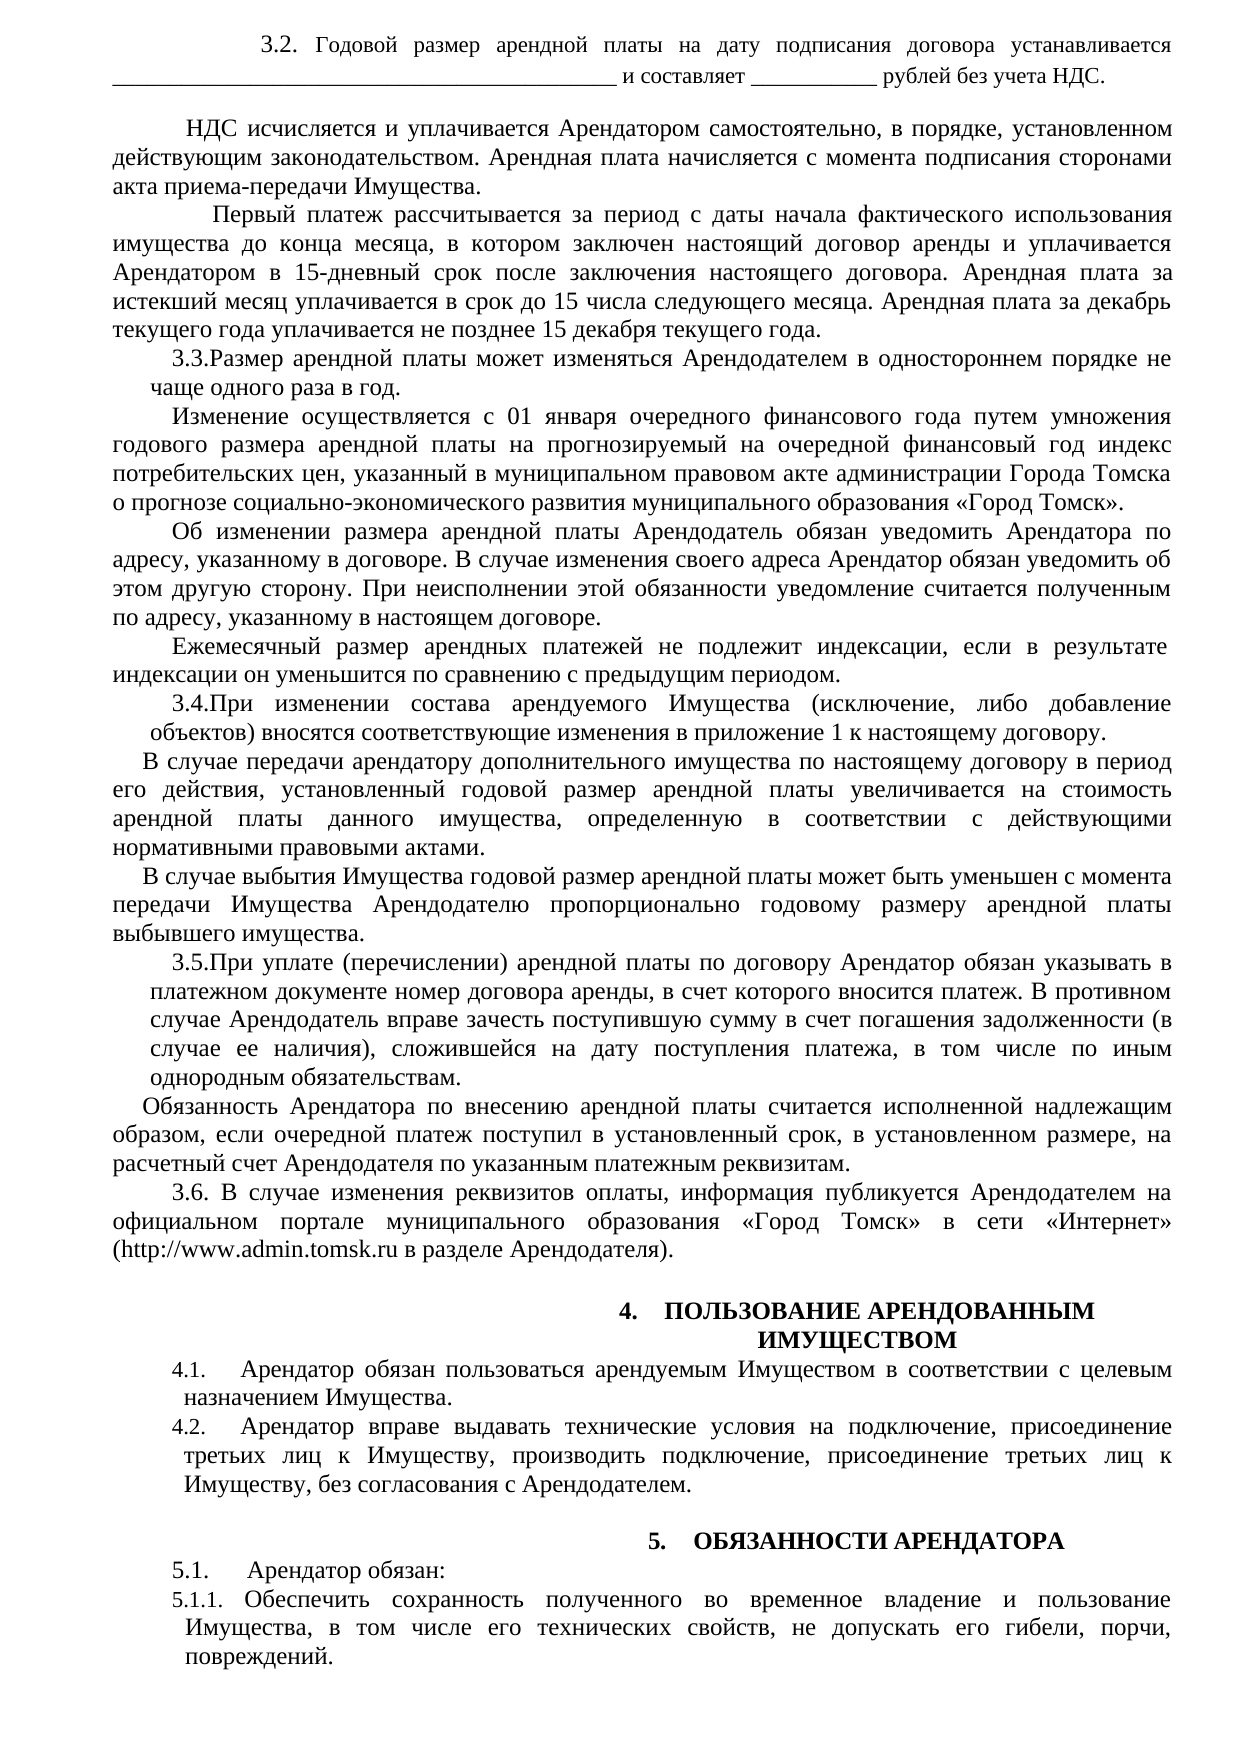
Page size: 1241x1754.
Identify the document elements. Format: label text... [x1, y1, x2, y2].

list При уплате (перечислении) арендной платы по договору Арендатор обязан указывать в платежном документе номер договора аренды, в счет которого вносится платеж. В противном случае Арендодатель вправе зачесть поступившую сумму в счет погашения задолженности (в случае ее наличия), сложившейся на дату поступления платежа, в том числе по иным однородным обязательствам. [112, 947, 1173, 1091]
list Размер арендной платы может изменяться Арендодателем в одностороннем порядке не чаще одного раза в год. [112, 343, 1172, 401]
list Арендатор обязан пользоваться арендуемым Имуществом в соответствии с целевым назначением Имущества. [115, 1354, 1172, 1411]
list Обеспечить сохранность полученного во временное владение и пользование Имущества, в том числе его технических свойств, не допускать его гибели, порчи, повреждений. [112, 1584, 1172, 1670]
list При изменении состава арендуемого Имущества (исключение, либо добавление объектов) вносятся соответствующие изменения в приложение 1 к настоящему договору. [112, 688, 1172, 746]
text 3.2. Годовой размер арендной платы на дату подписания договора устанавливается ____________________________________________ и составляет ___________ рублей без учета НДС. [112, 29, 1173, 88]
text 3.6. В случае изменения реквизитов оплаты, информация публикуется Арендодателем на официальном портале муниципального образования «Город Томск» в сети «Интернет» (http://www.admin.tomsk.ru в разделе Арендодателя). [112, 1177, 1173, 1263]
text Первый платеж рассчитывается за период с даты начала фактического использования имущества до конца месяца, в котором заключен настоящий договор аренды и уплачивается Арендатором в 15-дневный срок после заключения настоящего договора. Арендная плата за истекший месяц уплачивается в срок до 15 числа следующего месяца. Арендная плата за декабрь текущего года уплачивается не позднее 15 декабря текущего года. [112, 199, 1173, 343]
list Арендатор вправе выдавать технические условия на подключение, присоединение третьих лиц к Имуществу, производить подключение, присоединение третьих лиц к Имуществу, без согласования с Арендодателем. [115, 1411, 1172, 1497]
text В случае передачи арендатору дополнительного имущества по настоящему договору в период его действия, установленный годовой размер арендной платы увеличивается на стоимость арендной платы данного имущества, определенную в соответствии с действующими нормативными правовыми актами. [112, 746, 1173, 861]
text Ежемесячный размер арендных платежей не подлежит индексации, если в результате индексации он уменьшится по сравнению с предыдущим периодом. [112, 631, 1169, 688]
list ПОЛЬЗОВАНИЕ АРЕНДОВАННЫМ ИМУЩЕСТВОМ [497, 1296, 1173, 1354]
text Об изменении размера арендной платы Арендодатель обязан уведомить Арендатора по адресу, указанному в договоре. В случае изменения своего адреса Арендатор обязан уведомить об этом другую сторону. При неисполнении этой обязанности уведомление считается полученным по адресу, указанному в настоящем договоре. [112, 516, 1172, 631]
text 5.1. Арендатор обязан: [112, 1555, 1173, 1584]
text НДС исчисляется и уплачивается Арендатором самостоятельно, в порядке, установленном действующим законодательством. Арендная плата начисляется с момента подписания сторонами акта приема-передачи Имущества. [112, 113, 1173, 199]
text Обязанность Арендатора по внесению арендной платы считается исполненной надлежащим образом, если очередной платеж поступил в установленный срок, в установленном размере, на расчетный счет Арендодателя по указанным платежным реквизитам. [112, 1091, 1173, 1177]
list ОБЯЗАННОСТИ АРЕНДАТОРА [497, 1526, 1172, 1555]
text В случае выбытия Имущества годовой размер арендной платы может быть уменьшен с момента передачи Имущества Арендодателю пропорционально годовому размеру арендной платы выбывшего имущества. [112, 861, 1173, 947]
text Изменение осуществляется с 01 января очередного финансового года путем умножения годового размера арендной платы на прогнозируемый на очередной финансовый год индекс потребительских цен, указанный в муниципальном правовом акте администрации Города Томска о прогнозе социально-экономического развития муниципального образования «Город Томск». [112, 401, 1172, 516]
